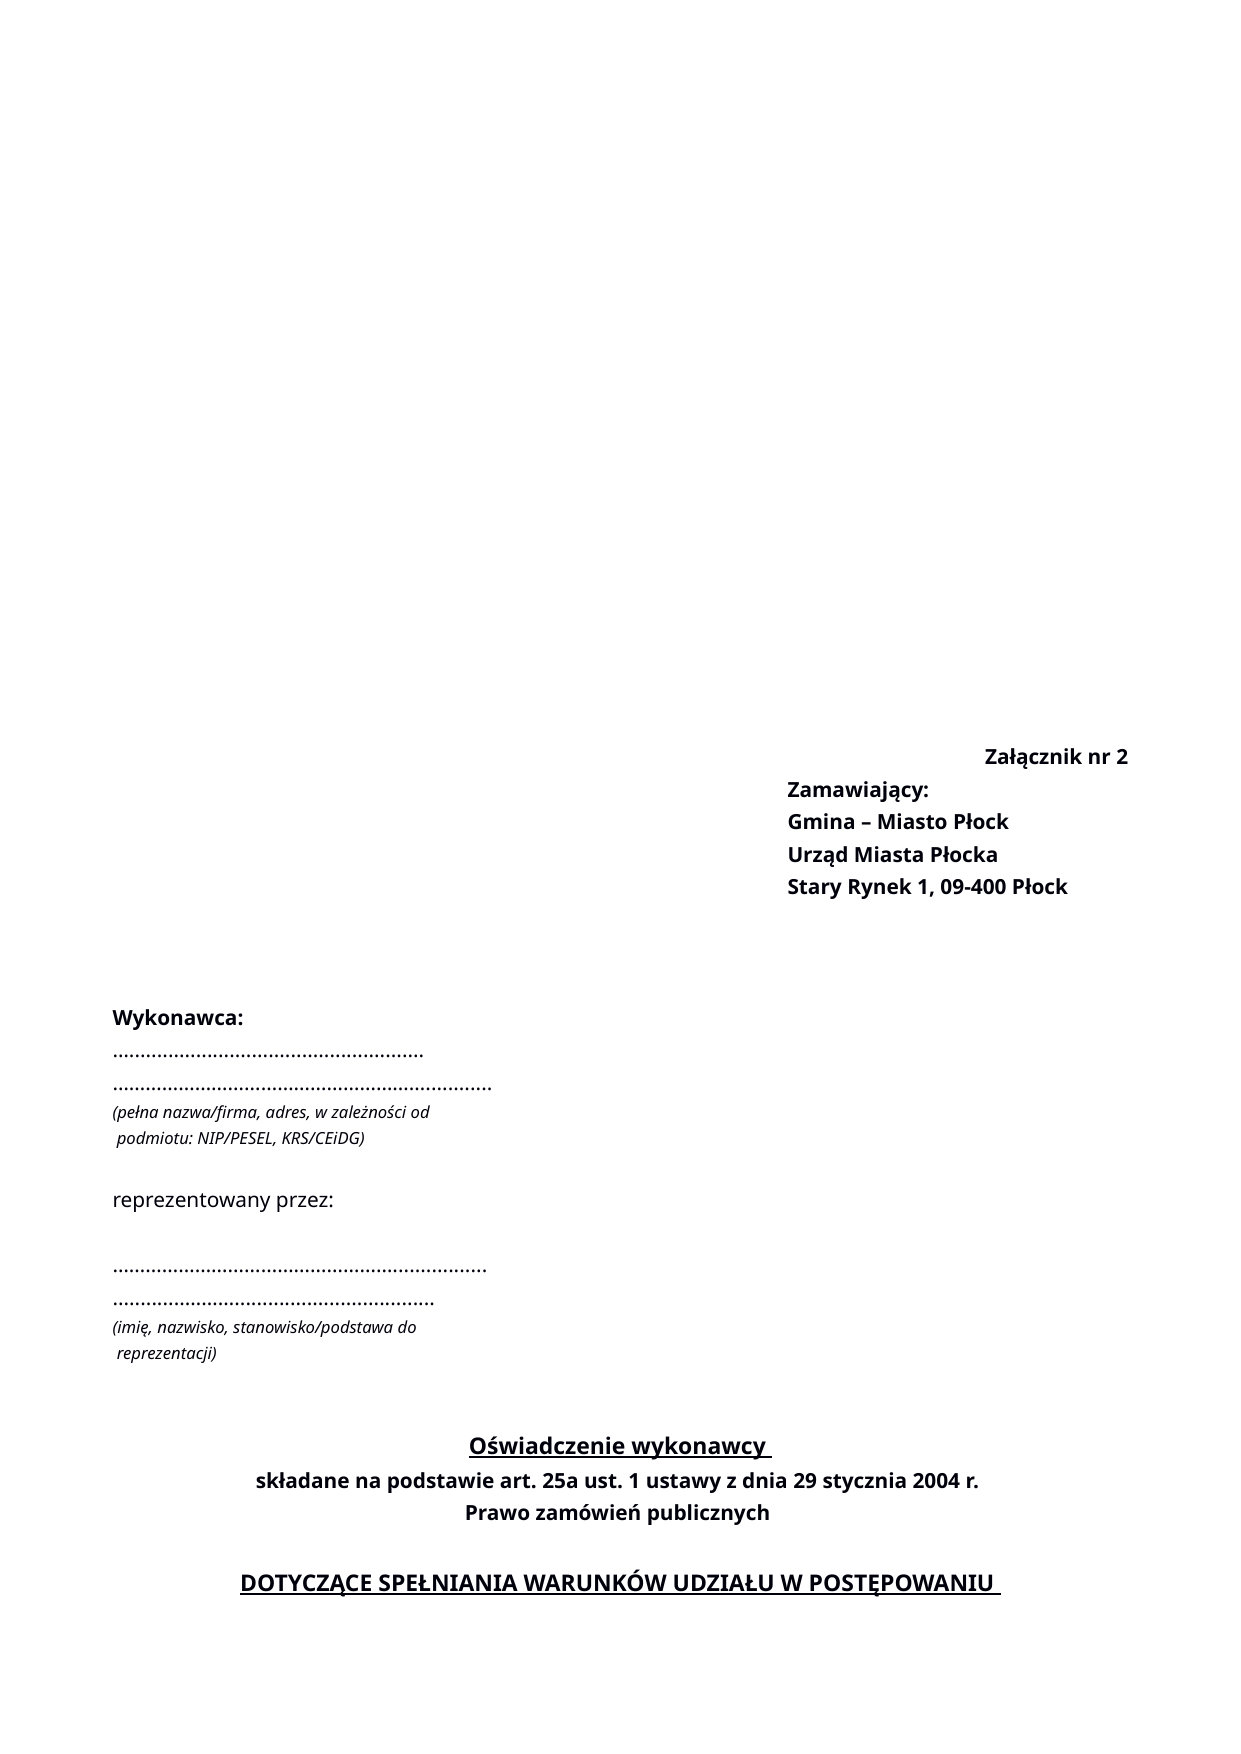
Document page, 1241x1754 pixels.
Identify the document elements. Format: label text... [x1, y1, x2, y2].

text Gmina – Miasto Płock [112, 807, 1128, 836]
text DOTYCZĄCE SPEŁNIANIA WARUNKÓW UDZIAŁU W POSTĘPOWANIU [112, 1567, 1128, 1598]
text (imię, nazwisko, stanowisko/podstawa do [112, 1316, 1128, 1338]
text (pełna nazwa/firma, adres, w zależności od [112, 1101, 1128, 1123]
text Urząd Miasta Płocka [112, 840, 1128, 868]
text ……………………………………………................. [112, 1251, 1128, 1279]
text …………………………………………………............ [112, 1068, 1128, 1097]
text .............……….................................... [112, 1283, 1128, 1312]
text Stary Rynek 1, 09-400 Płock [112, 872, 1128, 901]
text …..................................................... [112, 1036, 1128, 1064]
text Zamawiający: [112, 775, 1128, 803]
text Oświadczenie wykonawcy [112, 1430, 1128, 1461]
text Załącznik nr 2 [112, 742, 1128, 771]
text reprezentowany przez: [112, 1185, 1128, 1214]
text Prawo zamówień publicznych [112, 1498, 1128, 1527]
text podmiotu: NIP/PESEL, KRS/CEiDG) [112, 1127, 1128, 1149]
text Wykonawca: [112, 1003, 1128, 1031]
text reprezentacji) [112, 1342, 1128, 1364]
text składane na podstawie art. 25a ust. 1 ustawy z dnia 29 stycznia 2004 r. [112, 1466, 1128, 1494]
